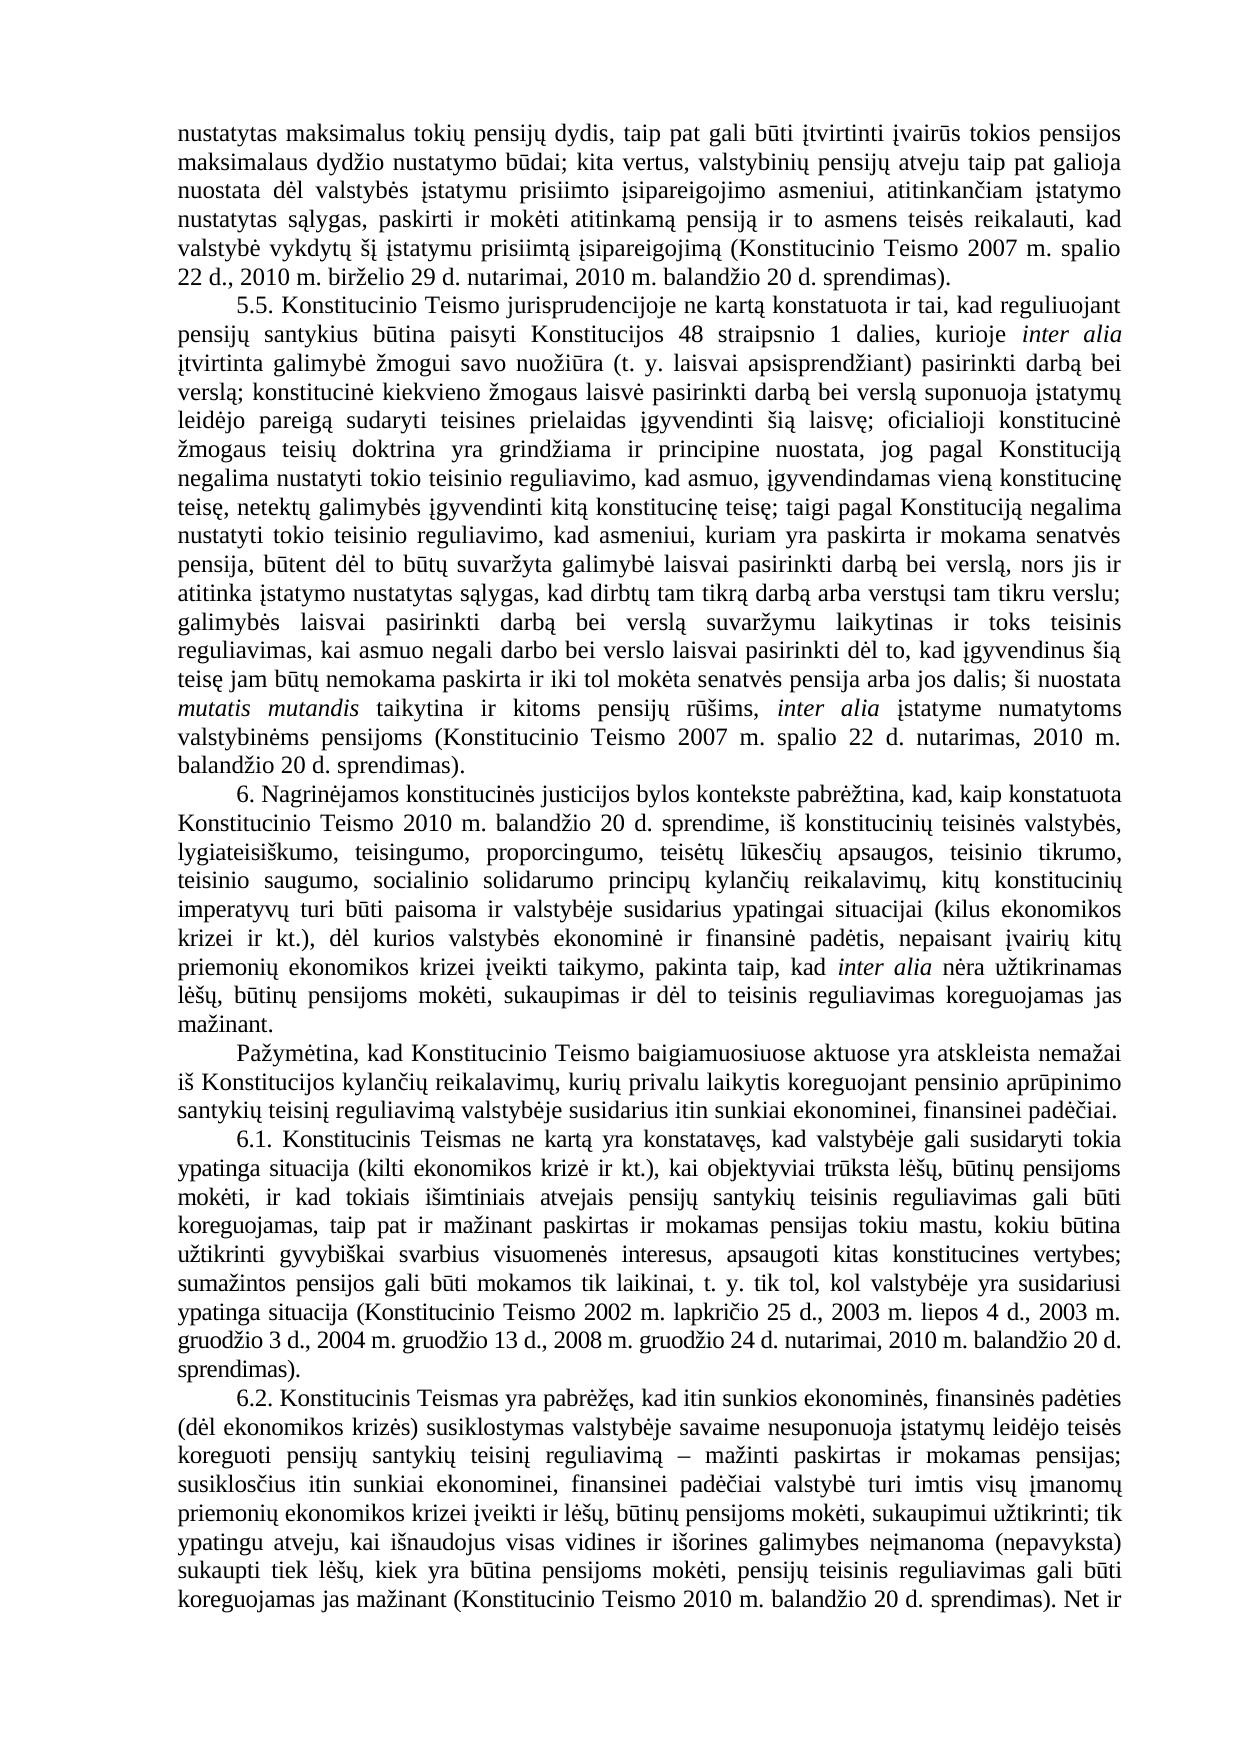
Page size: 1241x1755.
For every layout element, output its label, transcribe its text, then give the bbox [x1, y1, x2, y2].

text nustatytas maksimalus tokių pensijų dydis, taip pat gali būti įtvirtinti įvairūs tokios pensijos maksimalaus dydžio nustatymo būdai; kita vertus, valstybinių pensijų atveju taip pat galioja nuostata dėl valstybės įstatymu prisiimto įsipareigojimo asmeniui, atitinkančiam įstatymo nustatytas sąlygas, paskirti ir mokėti atitinkamą pensiją ir to asmens teisės reikalauti, kad valstybė vykdytų šį įstatymu prisiimtą įsipareigojimą (Konstitucinio Teismo 2007 m. spalio 22 d., 2010 m. birželio 29 d. nutarimai, 2010 m. balandžio 20 d. sprendimas). [177, 118, 1122, 291]
text 6.1. Konstitucinis Teismas ne kartą yra konstatavęs, kad valstybėje gali susidaryti tokia ypatinga situacija (kilti ekonomikos krizė ir kt.), kai objektyviai trūksta lėšų, būtinų pensijoms mokėti, ir kad tokiais išimtiniais atvejais pensijų santykių teisinis reguliavimas gali būti koreguojamas, taip pat ir mažinant paskirtas ir mokamas pensijas tokiu mastu, kokiu būtina užtikrinti gyvybiškai svarbius visuomenės interesus, apsaugoti kitas konstitucines vertybes; sumažintos pensijos gali būti mokamos tik laikinai, t. y. tik tol, kol valstybėje yra susidariusi ypatinga situacija (Konstitucinio Teismo 2002 m. lapkričio 25 d., 2003 m. liepos 4 d., 2003 m. gruodžio 3 d., 2004 m. gruodžio 13 d., 2008 m. gruodžio 24 d. nutarimai, 2010 m. balandžio 20 d. sprendimas). [177, 1124, 1122, 1383]
text 6. Nagrinėjamos konstitucinės justicijos bylos kontekste pabrėžtina, kad, kaip konstatuota Konstitucinio Teismo 2010 m. balandžio 20 d. sprendime, iš konstitucinių teisinės valstybės, lygiateisiškumo, teisingumo, proporcingumo, teisėtų lūkesčių apsaugos, teisinio tikrumo, teisinio saugumo, socialinio solidarumo principų kylančių reikalavimų, kitų konstitucinių imperatyvų turi būti paisoma ir valstybėje susidarius ypatingai situacijai (kilus ekonomikos krizei ir kt.), dėl kurios valstybės ekonominė ir finansinė padėtis, nepaisant įvairių kitų priemonių ekonomikos krizei įveikti taikymo, pakinta taip, kad inter alia nėra užtikrinamas lėšų, būtinų pensijoms mokėti, sukaupimas ir dėl to teisinis reguliavimas koreguojamas jas mažinant. [177, 779, 1122, 1038]
text Pažymėtina, kad Konstitucinio Teismo baigiamuosiuose aktuose yra atskleista nemažai iš Konstitucijos kylančių reikalavimų, kurių privalu laikytis koreguojant pensinio aprūpinimo santykių teisinį reguliavimą valstybėje susidarius itin sunkiai ekonominei, finansinei padėčiai. [177, 1038, 1122, 1124]
text 6.2. Konstitucinis Teismas yra pabrėžęs, kad itin sunkios ekonominės, finansinės padėties (dėl ekonomikos krizės) susiklostymas valstybėje savaime nesuponuoja įstatymų leidėjo teisės koreguoti pensijų santykių teisinį reguliavimą – mažinti paskirtas ir mokamas pensijas; susiklosčius itin sunkiai ekonominei, finansinei padėčiai valstybė turi imtis visų įmanomų priemonių ekonomikos krizei įveikti ir lėšų, būtinų pensijoms mokėti, sukaupimui užtikrinti; tik ypatingu atveju, kai išnaudojus visas vidines ir išorines galimybes neįmanoma (nepavyksta) sukaupti tiek lėšų, kiek yra būtina pensijoms mokėti, pensijų teisinis reguliavimas gali būti koreguojamas jas mažinant (Konstitucinio Teismo 2010 m. balandžio 20 d. sprendimas). Net ir [177, 1383, 1122, 1613]
text 5.5. Konstitucinio Teismo jurisprudencijoje ne kartą konstatuota ir tai, kad reguliuojant pensijų santykius būtina paisyti Konstitucijos 48 straipsnio 1 dalies, kurioje inter alia įtvirtinta galimybė žmogui savo nuožiūra (t. y. laisvai apsisprendžiant) pasirinkti darbą bei verslą; konstitucinė kiekvieno žmogaus laisvė pasirinkti darbą bei verslą suponuoja įstatymų leidėjo pareigą sudaryti teisines prielaidas įgyvendinti šią laisvę; oficialioji konstitucinė žmogaus teisių doktrina yra grindžiama ir principine nuostata, jog pagal Konstituciją negalima nustatyti tokio teisinio reguliavimo, kad asmuo, įgyvendindamas vieną konstitucinę teisę, netektų galimybės įgyvendinti kitą konstitucinę teisę; taigi pagal Konstituciją negalima nustatyti tokio teisinio reguliavimo, kad asmeniui, kuriam yra paskirta ir mokama senatvės pensija, būtent dėl to būtų suvaržyta galimybė laisvai pasirinkti darbą bei verslą, nors jis ir atitinka įstatymo nustatytas sąlygas, kad dirbtų tam tikrą darbą arba verstųsi tam tikru verslu; galimybės laisvai pasirinkti darbą bei verslą suvaržymu laikytinas ir toks teisinis reguliavimas, kai asmuo negali darbo bei verslo laisvai pasirinkti dėl to, kad įgyvendinus šią teisę jam būtų nemokama paskirta ir iki tol mokėta senatvės pensija arba jos dalis; ši nuostata mutatis mutandis taikytina ir kitoms pensijų rūšims, inter alia įstatyme numatytoms valstybinėms pensijoms (Konstitucinio Teismo 2007 m. spalio 22 d. nutarimas, 2010 m. balandžio 20 d. sprendimas). [177, 291, 1122, 779]
